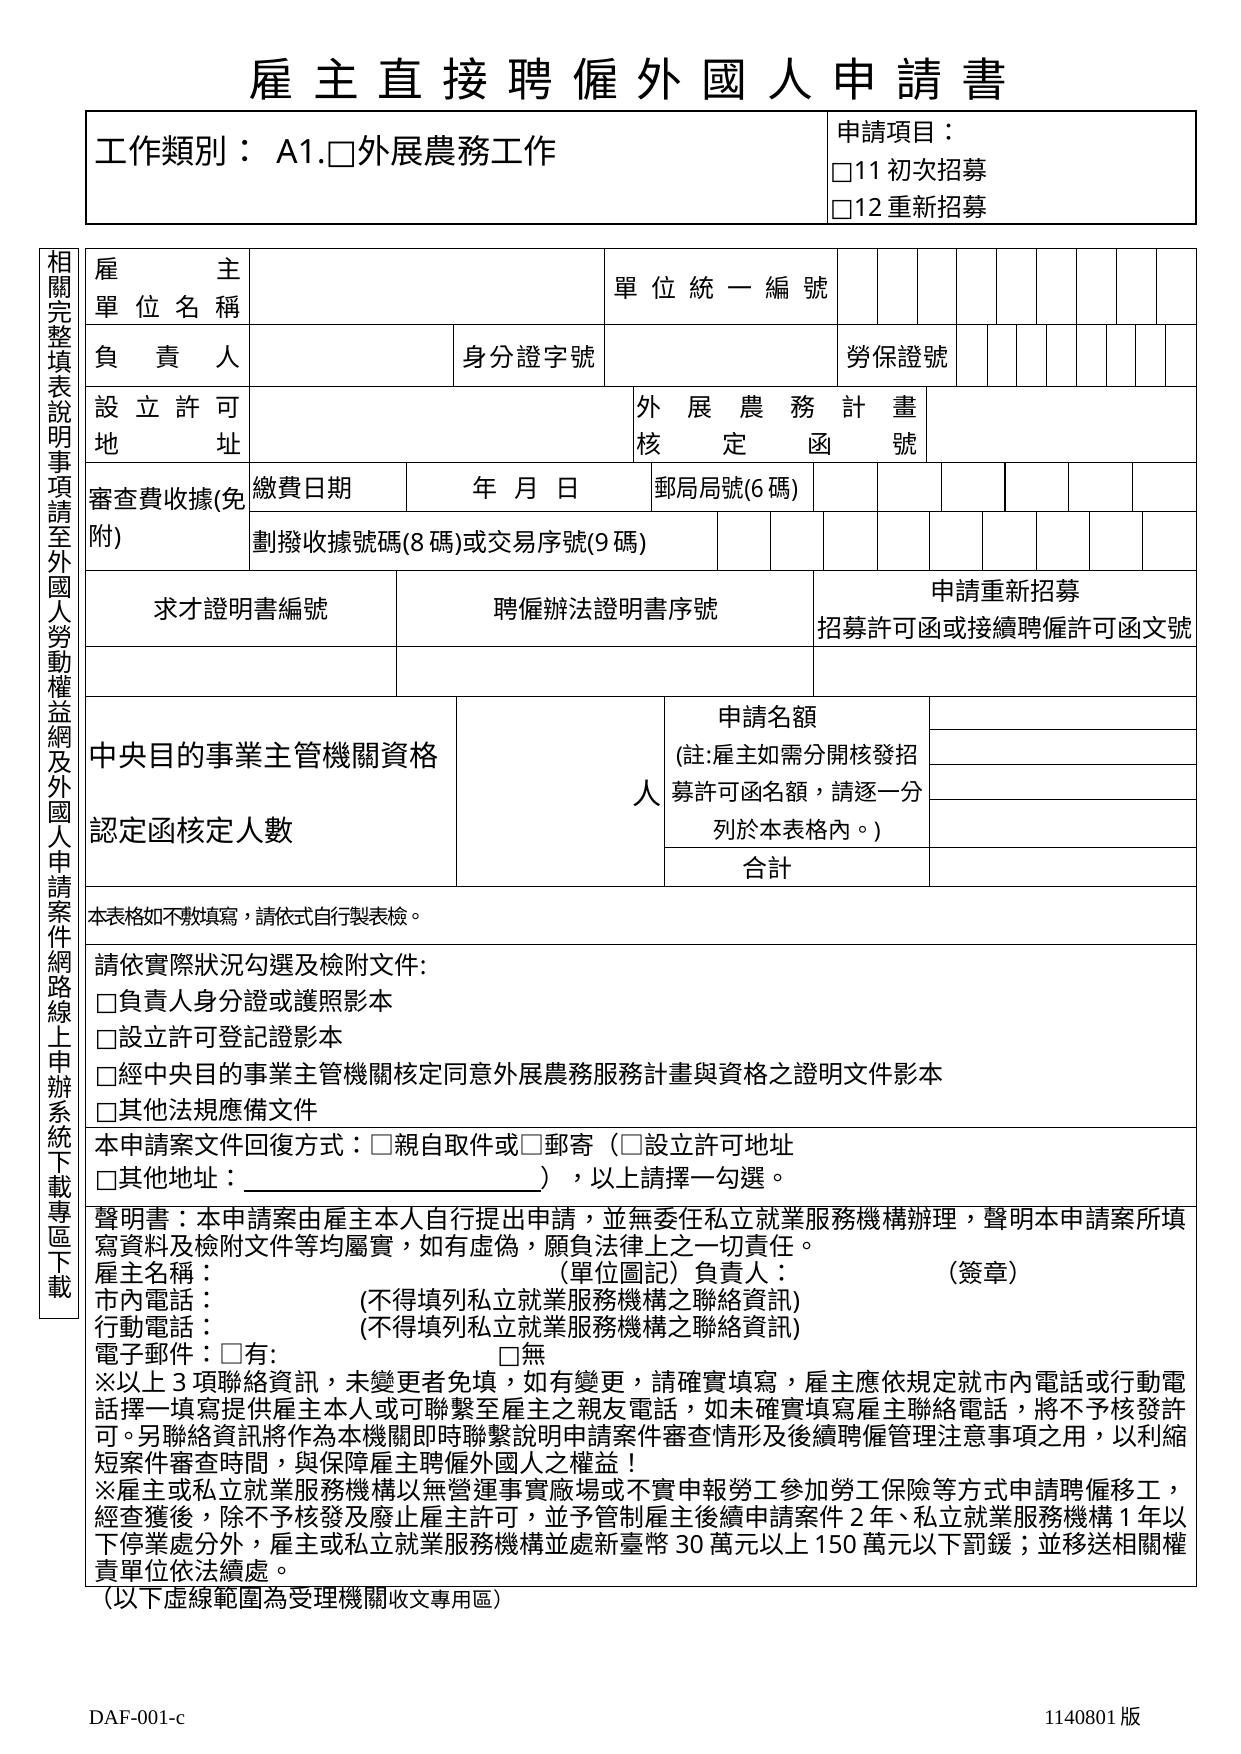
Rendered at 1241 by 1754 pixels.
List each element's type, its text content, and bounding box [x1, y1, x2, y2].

table_cell 求才證明書編號 [86, 571, 396, 646]
table_cell 負責人 [86, 325, 249, 386]
table_cell 聘僱辦法證明書序號 [397, 571, 813, 646]
table_cell [250, 387, 633, 462]
table_cell [988, 325, 1016, 386]
table_cell [930, 730, 1196, 763]
table_cell 審查費收據(免附) [86, 463, 249, 569]
table_cell 本表格如不敷填寫，請依式自行製表檢。 [86, 887, 1196, 944]
table_cell [1107, 325, 1135, 386]
table_cell [718, 512, 770, 569]
table_cell 申請名額 (註:雇主如需分開核發招募許可函名額，請逐一分列於本表格內。) [665, 697, 929, 847]
table_cell [930, 512, 982, 569]
text （以下虛線範圍為受理機關收文專用區） [89, 1587, 1167, 1612]
subtitle 雇主直接聘僱外國人申請書 [248, 44, 1007, 110]
table_cell 郵局局號(6碼) [652, 463, 813, 511]
table_header 工作類別： A1.□外展農務工作 [87, 112, 827, 223]
table_cell [878, 463, 941, 511]
table_cell [1133, 463, 1196, 511]
table_header 雇主 單位名稱 [86, 249, 249, 324]
table_cell [942, 463, 1004, 511]
table_cell [930, 697, 1196, 728]
table_cell [1047, 325, 1076, 386]
table_cell 人 [457, 697, 664, 886]
table_cell [930, 800, 1196, 847]
table_header 申請項目： □11初次招募 □12重新招募 [828, 112, 1195, 223]
table_cell 合計 [665, 848, 929, 886]
table_cell 外展農務計畫 核定函號 [634, 387, 926, 462]
table_cell [1143, 512, 1196, 569]
table_cell 設立許可 地址 [86, 387, 249, 462]
table_header [1077, 249, 1116, 324]
table_header [878, 249, 917, 324]
table_cell [86, 647, 396, 696]
table_cell [930, 765, 1196, 799]
table_cell [983, 512, 1036, 569]
table_cell [930, 848, 1196, 886]
table_cell [771, 512, 823, 569]
table_cell [824, 512, 877, 569]
table_header [250, 249, 604, 324]
table_cell 本申請案文件回復方式：□親自取件或□郵寄（□設立許可地址 □其他地址： ），以上請擇一勾選。 [86, 1128, 1196, 1206]
table_cell 聲明書：本申請案由雇主本人自行提出申請，並無委任私立就業服務機構辦理，聲明本申請案所填寫資料及檢附文件等均屬實，如有虛偽，願負法律上之一切責任。 雇主名稱： （單位圖記）負責人： （簽章） 市內電話： (不得填列私立就業服務機構之聯絡資訊) 行動電話： (不得填列私立就業服務機構之聯絡資訊) 電子郵件：□有: □無 ※以上3項聯絡資訊，未變更者免填，如有變更，請確實填寫，雇主應依規定就市內電話或行動電話擇一填寫提供雇主本人或可聯繫至雇主之親友電話，如未確實填寫雇主聯絡電話，將不予核發許可。另聯絡資訊將作為本機關即時聯繫說明申請案件審查情形及後續聘僱管理注意事項之用，以利縮短案件審查時間，與保障雇主聘僱外國人之權益！ ※雇主或私立就業服務機構以無營運事實廠場或不實申報勞工參加勞工保險等方式申請聘僱移工，經查獲後，除不予核發及廢止雇主許可，並予管制雇主後續申請案件2年、私立就業服務機構1年以下停業處分外，雇主或私立就業服務機構並處新臺幣30萬元以上150萬元以下罰鍰；並移送相關權責單位依法續處。 [86, 1207, 1196, 1586]
table_cell 繳費日期 [250, 463, 406, 511]
table_cell 劃撥收據號碼(8碼)或交易序號(9碼) [250, 512, 717, 569]
table_cell 身分證字號 [454, 325, 604, 386]
table_cell 申請重新招募 招募許可函或接續聘僱許可函文號 [814, 571, 1196, 646]
table_cell [250, 325, 453, 386]
table_header [1117, 249, 1156, 324]
table_cell [1069, 463, 1132, 511]
table_header [1157, 249, 1196, 324]
table_cell [927, 387, 1196, 462]
table_cell [605, 325, 837, 386]
text 相關完整填表說明事項請至外國人勞動權益網及外國人申請案件網路線上申辦系統下載專區下載 [42, 249, 78, 1318]
table_cell [814, 463, 877, 511]
table_cell [957, 325, 987, 386]
table_cell [1136, 325, 1165, 386]
table_header [838, 249, 877, 324]
table_cell [1090, 512, 1142, 569]
table_cell 勞保證號 [838, 325, 956, 386]
table_cell [814, 647, 1196, 696]
table_header [918, 249, 956, 324]
table_cell 年 月 日 [407, 463, 651, 511]
table_header [997, 249, 1036, 324]
table_cell [1166, 325, 1196, 386]
table_cell [1017, 325, 1046, 386]
table_header [957, 249, 996, 324]
table_cell 請依實際狀況勾選及檢附文件: □負責人身分證或護照影本 □設立許可登記證影本 □經中央目的事業主管機關核定同意外展農務服務計畫與資格之證明文件影本 □其他法規應備文件 [86, 945, 1196, 1127]
table_cell [1077, 325, 1106, 386]
table_header 單位統一編號 [605, 249, 837, 324]
table_cell [1037, 512, 1089, 569]
table_cell [878, 512, 929, 569]
table_header [1037, 249, 1076, 324]
table_cell [397, 647, 813, 696]
table_cell 中央目的事業主管機關資格認定函核定人數 [86, 697, 456, 886]
table_cell [1006, 463, 1068, 511]
